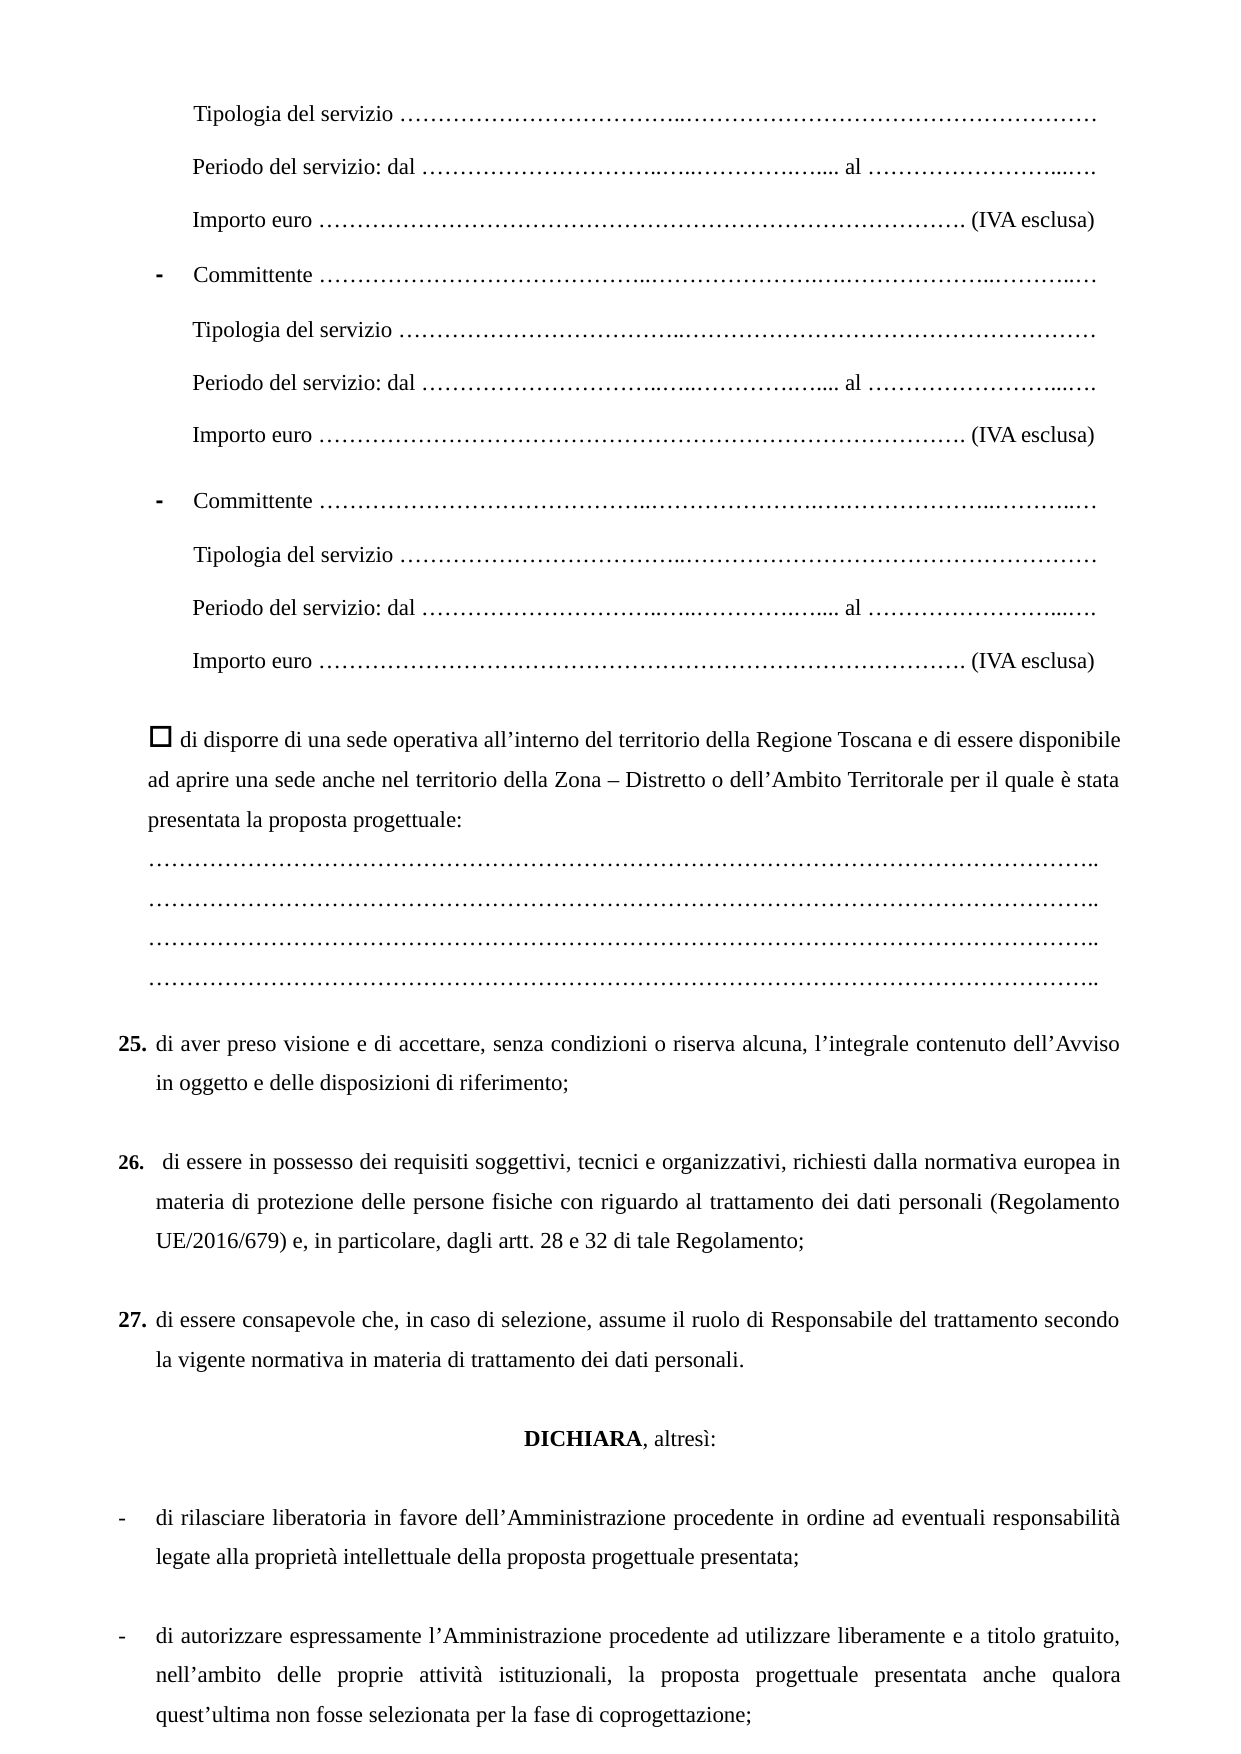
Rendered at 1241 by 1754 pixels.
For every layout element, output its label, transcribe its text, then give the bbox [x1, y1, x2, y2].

text Importo euro …………………………………………………………………………. (IVA esclusa) [192, 647, 1122, 673]
text Tipologia del servizio ………………………………..……………………………………………… [193, 541, 1122, 568]
text Importo euro …………………………………………………………………………. (IVA esclusa) [192, 421, 1122, 448]
text …………………………………………………………………………………………………………….. [148, 924, 1122, 951]
list di essere in possesso dei requisiti soggettivi, tecnici e organizzativi, richiesti dalla normativa europea in materia di protezione delle persone fisiche con riguardo al trattamento dei dati personali (Regolamento UE/2016/679) e, in particolare, dagli artt. 28 e 32 di tale Regolamento; [118, 1148, 1122, 1253]
text Importo euro …………………………………………………………………………. (IVA esclusa) [192, 206, 1122, 232]
text Tipologia del servizio ………………………………..……………………………………………… [193, 100, 1122, 127]
text Periodo del servizio: dal …………………………..…..………….….... al ……………………...…. [192, 369, 1122, 395]
list di essere consapevole che, in caso di selezione, assume il ruolo di Responsabile del trattamento secondo la vigente normativa in materia di trattamento dei dati personali. [118, 1306, 1122, 1372]
text …………………………………………………………………………………………………………….. [148, 964, 1122, 990]
text Periodo del servizio: dal …………………………..…..………….….... al ……………………...…. [192, 594, 1122, 620]
list di aver preso visione e di accettare, senza condizioni o riserva alcuna, l’integrale contenuto dell’Avviso in oggetto e delle disposizioni di riferimento; [118, 1030, 1122, 1096]
text Periodo del servizio: dal …………………………..…..………….….... al ……………………...…. [192, 153, 1122, 179]
text …………………………………………………………………………………………………………….. [148, 885, 1122, 911]
list di autorizzare espressamente l’Amministrazione procedente ad utilizzare liberamente e a titolo gratuito, nell’ambito delle proprie attività istituzionali, la proposta progettuale presentata anche qualora quest’ultima non fosse selezionata per la fase di coprogettazione; [118, 1622, 1122, 1727]
text Tipologia del servizio ………………………………..……………………………………………… [192, 316, 1122, 342]
list di rilasciare liberatoria in favore dell’Amministrazione procedente in ordine ad eventuali responsabilità legate alla proprietà intellettuale della proposta progettuale presentata; [118, 1503, 1122, 1569]
text …………………………………………………………………………………………………………….. [148, 846, 1122, 872]
list Committente ……………………………………..………………….….………………..………..… [156, 258, 1122, 289]
text  di disporre di una sede operativa all’interno del territorio della Regione Toscana e di essere disponibile ad aprire una sede anche nel territorio della Zona – Distretto o dell’Ambito Territorale per il quale è stata presentata la proposta progettuale: [148, 726, 1122, 832]
text DICHIARA, altresì: [118, 1424, 1122, 1451]
list Committente ……………………………………..………………….….………………..………..… [156, 484, 1122, 515]
